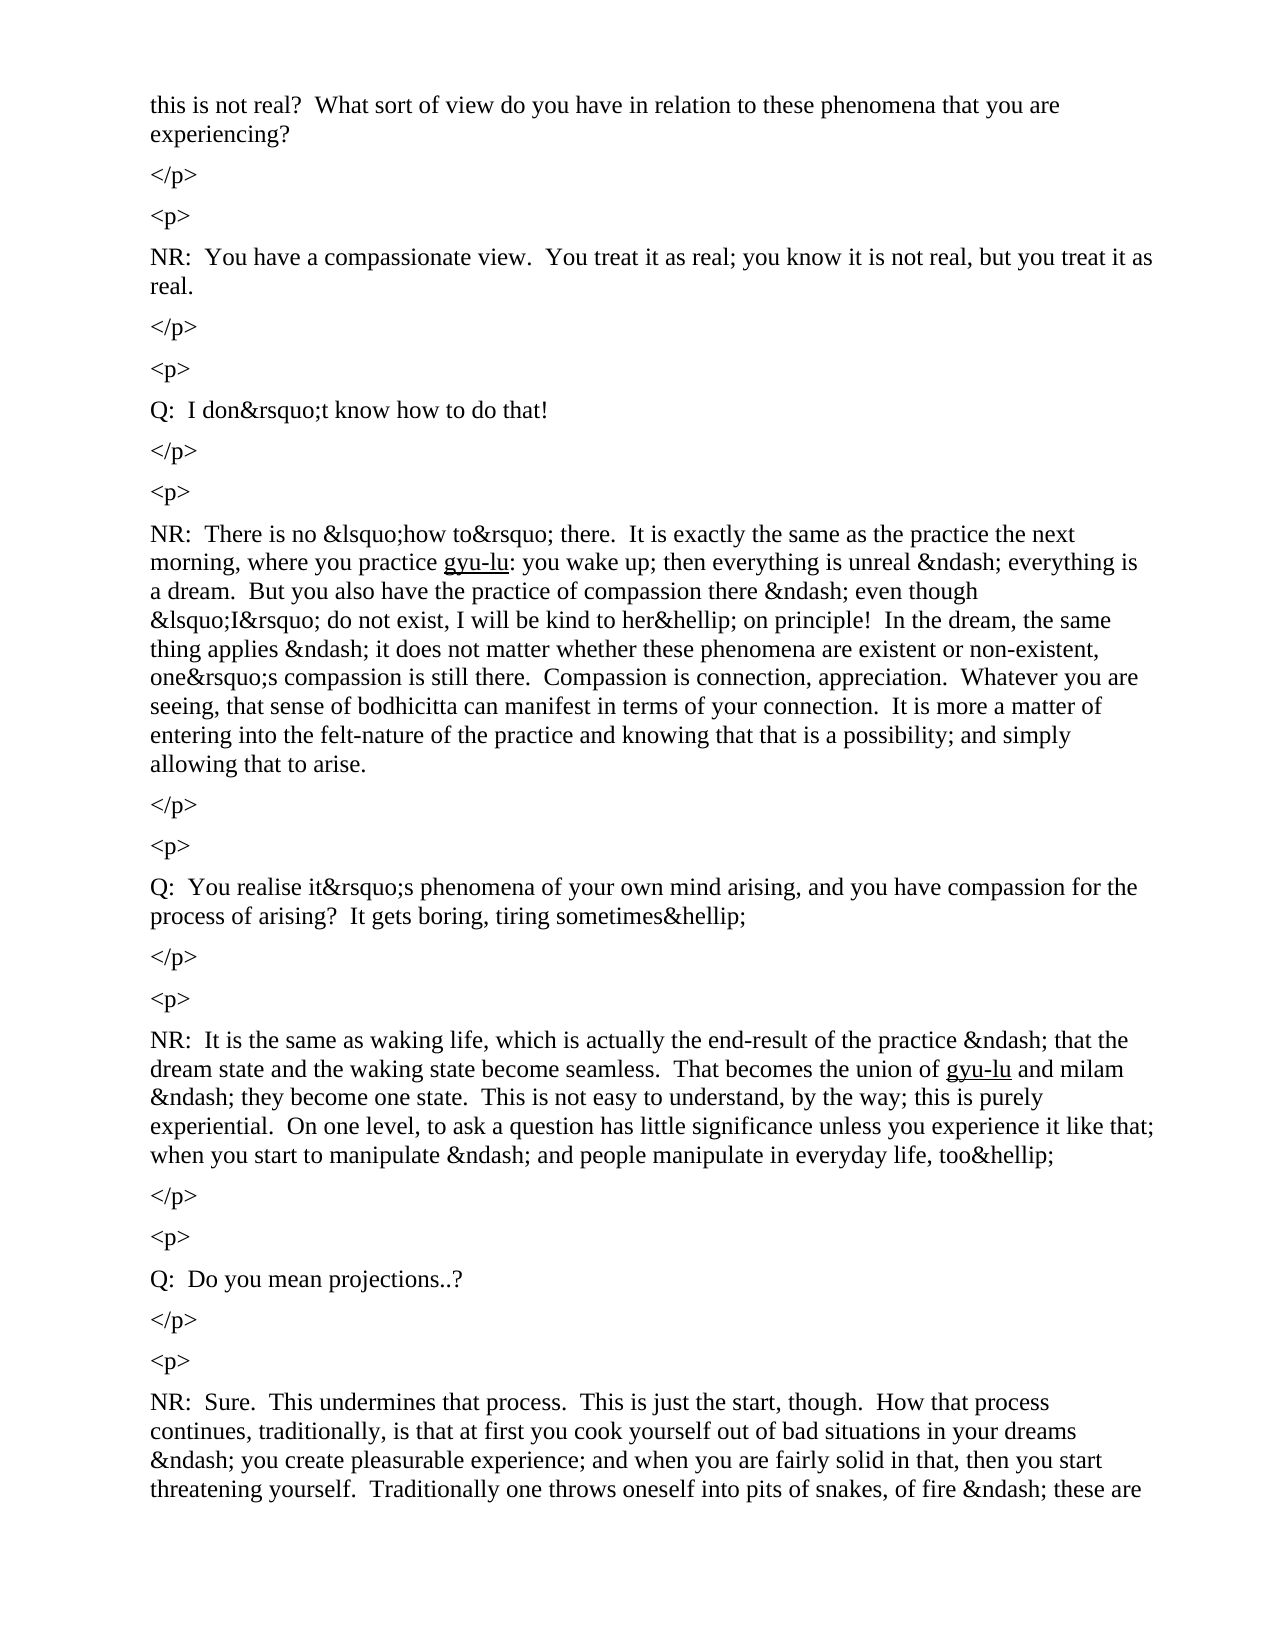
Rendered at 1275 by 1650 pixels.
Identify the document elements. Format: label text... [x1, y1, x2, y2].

text </p> [150, 160, 1155, 189]
text <p> [150, 354, 1155, 382]
text this is not real? What sort of view do you have in relation to these phenomena that you are experiencing? [150, 90, 1155, 147]
text <p> [150, 984, 1155, 1012]
text </p> [150, 1181, 1155, 1210]
text </p> [150, 942, 1155, 971]
text Q: Do you mean projections..? [150, 1264, 1155, 1292]
text </p> [150, 790, 1155, 819]
text <p> [150, 831, 1155, 860]
text Q: You realise it&rsquo;s phenomena of your own mind arising, and you have compassion for the process of arising? It gets boring, tiring sometimes&hellip; [150, 872, 1155, 930]
text Q: I don&rsquo;t know how to do that! [150, 395, 1155, 424]
text <p> [150, 1346, 1155, 1375]
text <p> [150, 1222, 1155, 1251]
text <p> [150, 201, 1155, 230]
text NR: There is no &lsquo;how to&rsquo; there. It is exactly the same as the practice the next morning, where you practice gyu-lu: you wake up; then everything is unreal &ndash; everything is a dream. But you also have the practice of compassion there &ndash; even though &lsquo;I&rsquo; do not exist, I will be kind to her&hellip; on principle! In the dream, the same thing applies &ndash; it does not matter whether these phenomena are existent or non-existent, one&rsquo;s compassion is still there. Compassion is connection, appreciation. Whatever you are seeing, that sense of bodhicitta can manifest in terms of your connection. It is more a matter of entering into the felt-nature of the practice and knowing that that is a possibility; and simply allowing that to arise. [150, 519, 1155, 777]
text </p> [150, 1305, 1155, 1334]
text NR: You have a compassionate view. You treat it as real; you know it is not real, but you treat it as real. [150, 242, 1155, 300]
text NR: It is the same as waking life, which is actually the end-result of the practice &ndash; that the dream state and the waking state become seamless. That becomes the union of gyu-lu and milam &ndash; they become one state. This is not easy to understand, by the way; this is purely experiential. On one level, to ask a question has little significance unless you experience it like that; when you start to manipulate &ndash; and people manipulate in everyday life, too&hellip; [150, 1025, 1155, 1169]
text NR: Sure. This undermines that process. This is just the start, though. How that process continues, traditionally, is that at first you cook yourself out of bad situations in your dreams &ndash; you create pleasurable experience; and when you are fairly solid in that, then you start threatening yourself. Traditionally one throws oneself into pits of snakes, of fire &ndash; these are [150, 1387, 1155, 1502]
text </p> [150, 436, 1155, 465]
text <p> [150, 477, 1155, 506]
text </p> [150, 312, 1155, 341]
